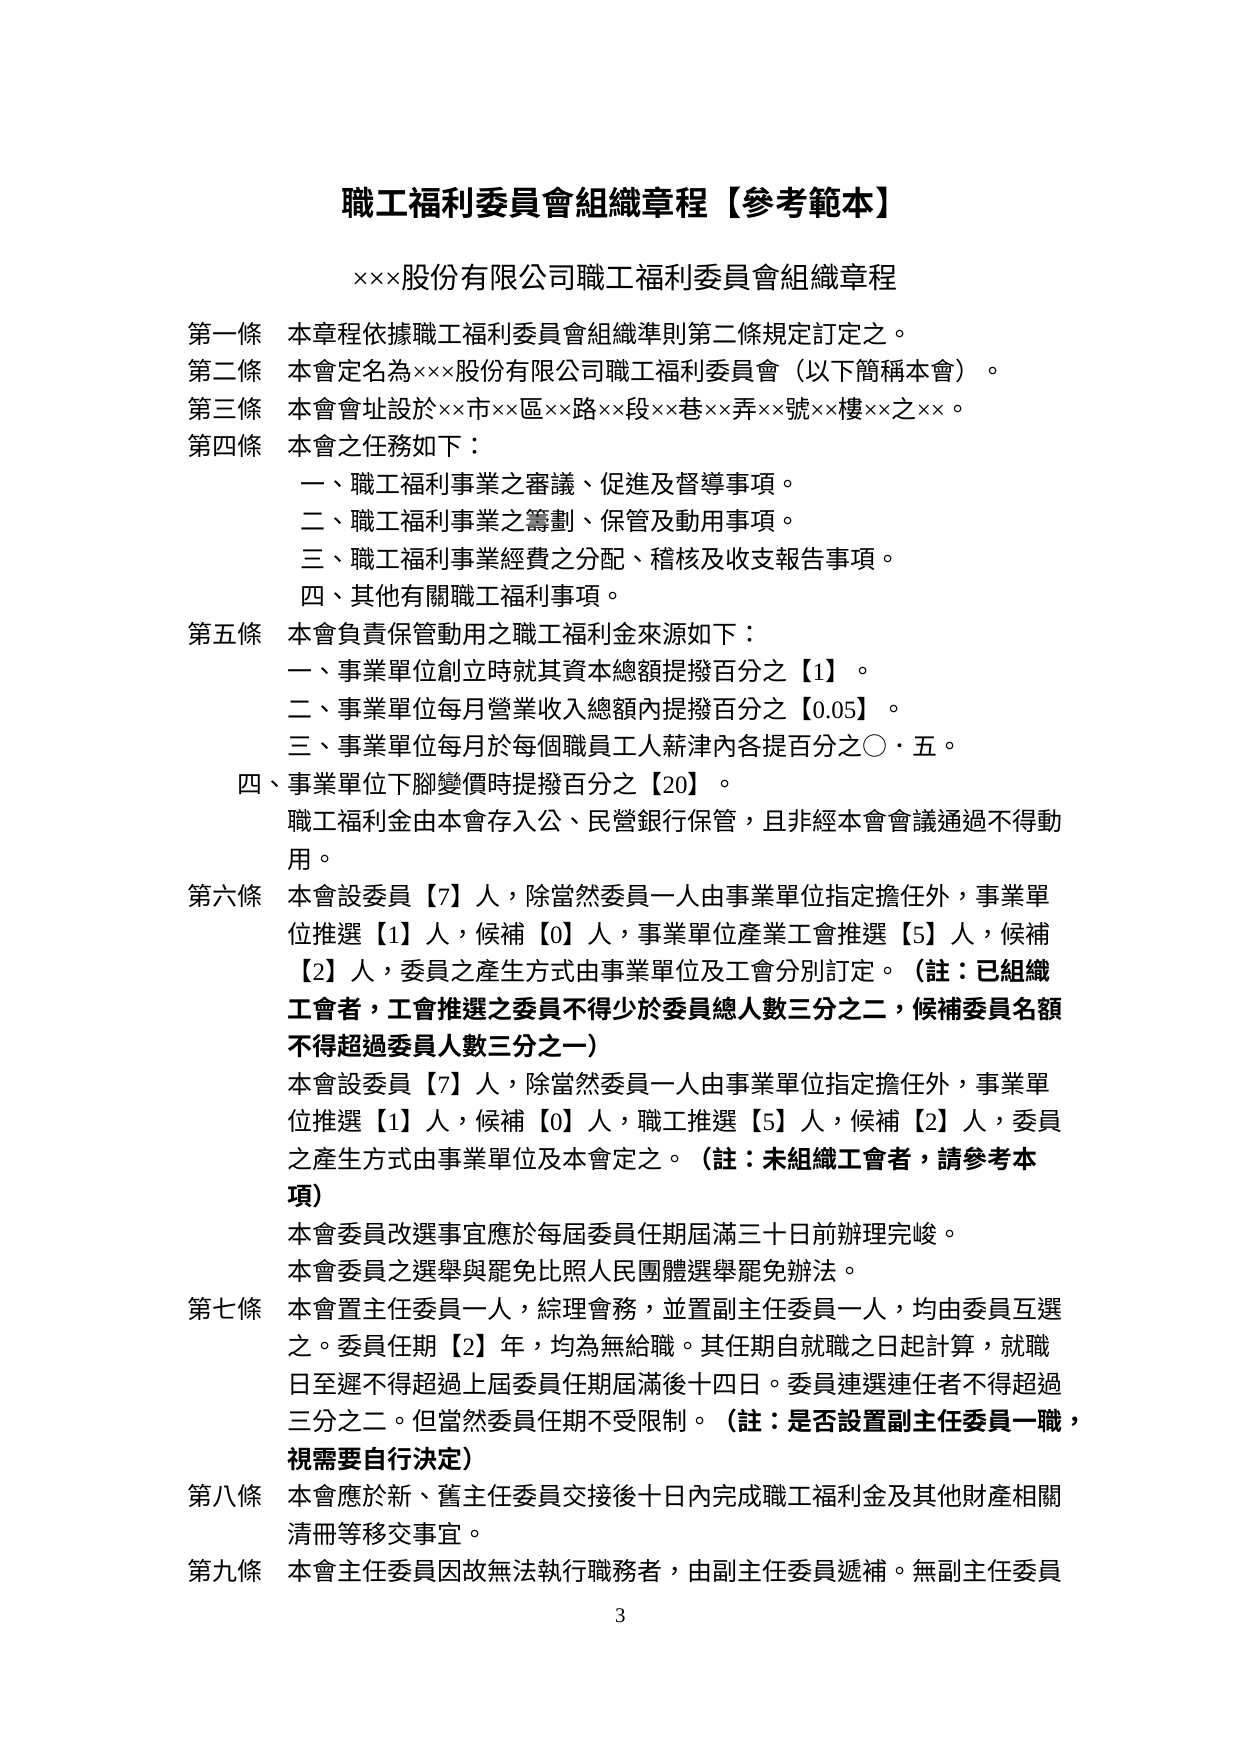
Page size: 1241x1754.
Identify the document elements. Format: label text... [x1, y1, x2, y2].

text 本會委員之選舉與罷免比照人民團體選舉罷免辦法。 [287, 1251, 1065, 1289]
list 本章程依據職工福利委員會組織準則第二條規定訂定之。 [187, 314, 1053, 351]
text 職工福利金由本會存入公、民營銀行保管，且非經本會會議通過不得動用。 [287, 801, 1065, 876]
text 四、事業單位下腳變價時提撥百分之【20】。 [187, 764, 1065, 801]
text 一、事業單位創立時就其資本總額提撥百分之【1】。 [287, 651, 1065, 689]
list 本會置主任委員一人，綜理會務，並置副主任委員一人，均由委員互選之。委員任期【2】年，均為無給職。其任期自就職之日起計算，就職日至遲不得超過上屆委員任期屆滿後十四日。委員連選連任者不得超過三分之二。但當然委員任期不受限制。（註：是否設置副主任委員一職，視需要自行決定） [187, 1289, 1065, 1476]
text 三、事業單位每月於每個職員工人薪津內各提百分之○．五。 [287, 726, 1065, 764]
list 本會之任務如下： [187, 426, 1065, 464]
list 本會負責保管動用之職工福利金來源如下： [187, 614, 1065, 651]
list 本會主任委員因故無法執行職務者，由副主任委員遞補。無副主任委員 [187, 1551, 1065, 1589]
list 本會會址設於××市××區××路××段××巷××弄××號××樓××之××。 [187, 389, 1065, 426]
text 本會設委員【7】人，除當然委員一人由事業單位指定擔任外，事業單位推選【1】人，候補【0】人，職工推選【5】人，候補【2】人，委員之產生方式由事業單位及本會定之。（註：未組織工會者，請參考本項） [287, 1064, 1065, 1214]
text ×××股份有限公司職工福利委員會組織章程 [162, 239, 1087, 314]
text 本會委員改選事宜應於每屆委員任期屆滿三十日前辦理完峻。 [187, 1214, 1065, 1251]
text 二、職工福利事業之籌劃、保管及動用事項。 [287, 501, 1065, 539]
list 本會應於新、舊主任委員交接後十日內完成職工福利金及其他財產相關清冊等移交事宜。 [187, 1476, 1065, 1551]
text 一、職工福利事業之審議、促進及督導事項。 [287, 464, 1065, 501]
text 三、職工福利事業經費之分配、稽核及收支報告事項。 [287, 539, 1065, 576]
text 職工福利委員會組織章程【參考範本】 [162, 164, 1087, 239]
list 本會定名為×××股份有限公司職工福利委員會（以下簡稱本會）。 [187, 351, 1065, 389]
text 二、事業單位每月營業收入總額內提撥百分之【0.05】。 [287, 689, 1065, 726]
list 本會設委員【7】人，除當然委員一人由事業單位指定擔任外，事業單位推選【1】人，候補【0】人，事業單位產業工會推選【5】人，候補【2】人，委員之產生方式由事業單位及工會分別訂定。（註：已組織工會者，工會推選之委員不得少於委員總人數三分之二，候補委員名額不得超過委員人數三分之一） [187, 876, 1065, 1064]
text 四、其他有關職工福利事項。 [287, 576, 1065, 614]
